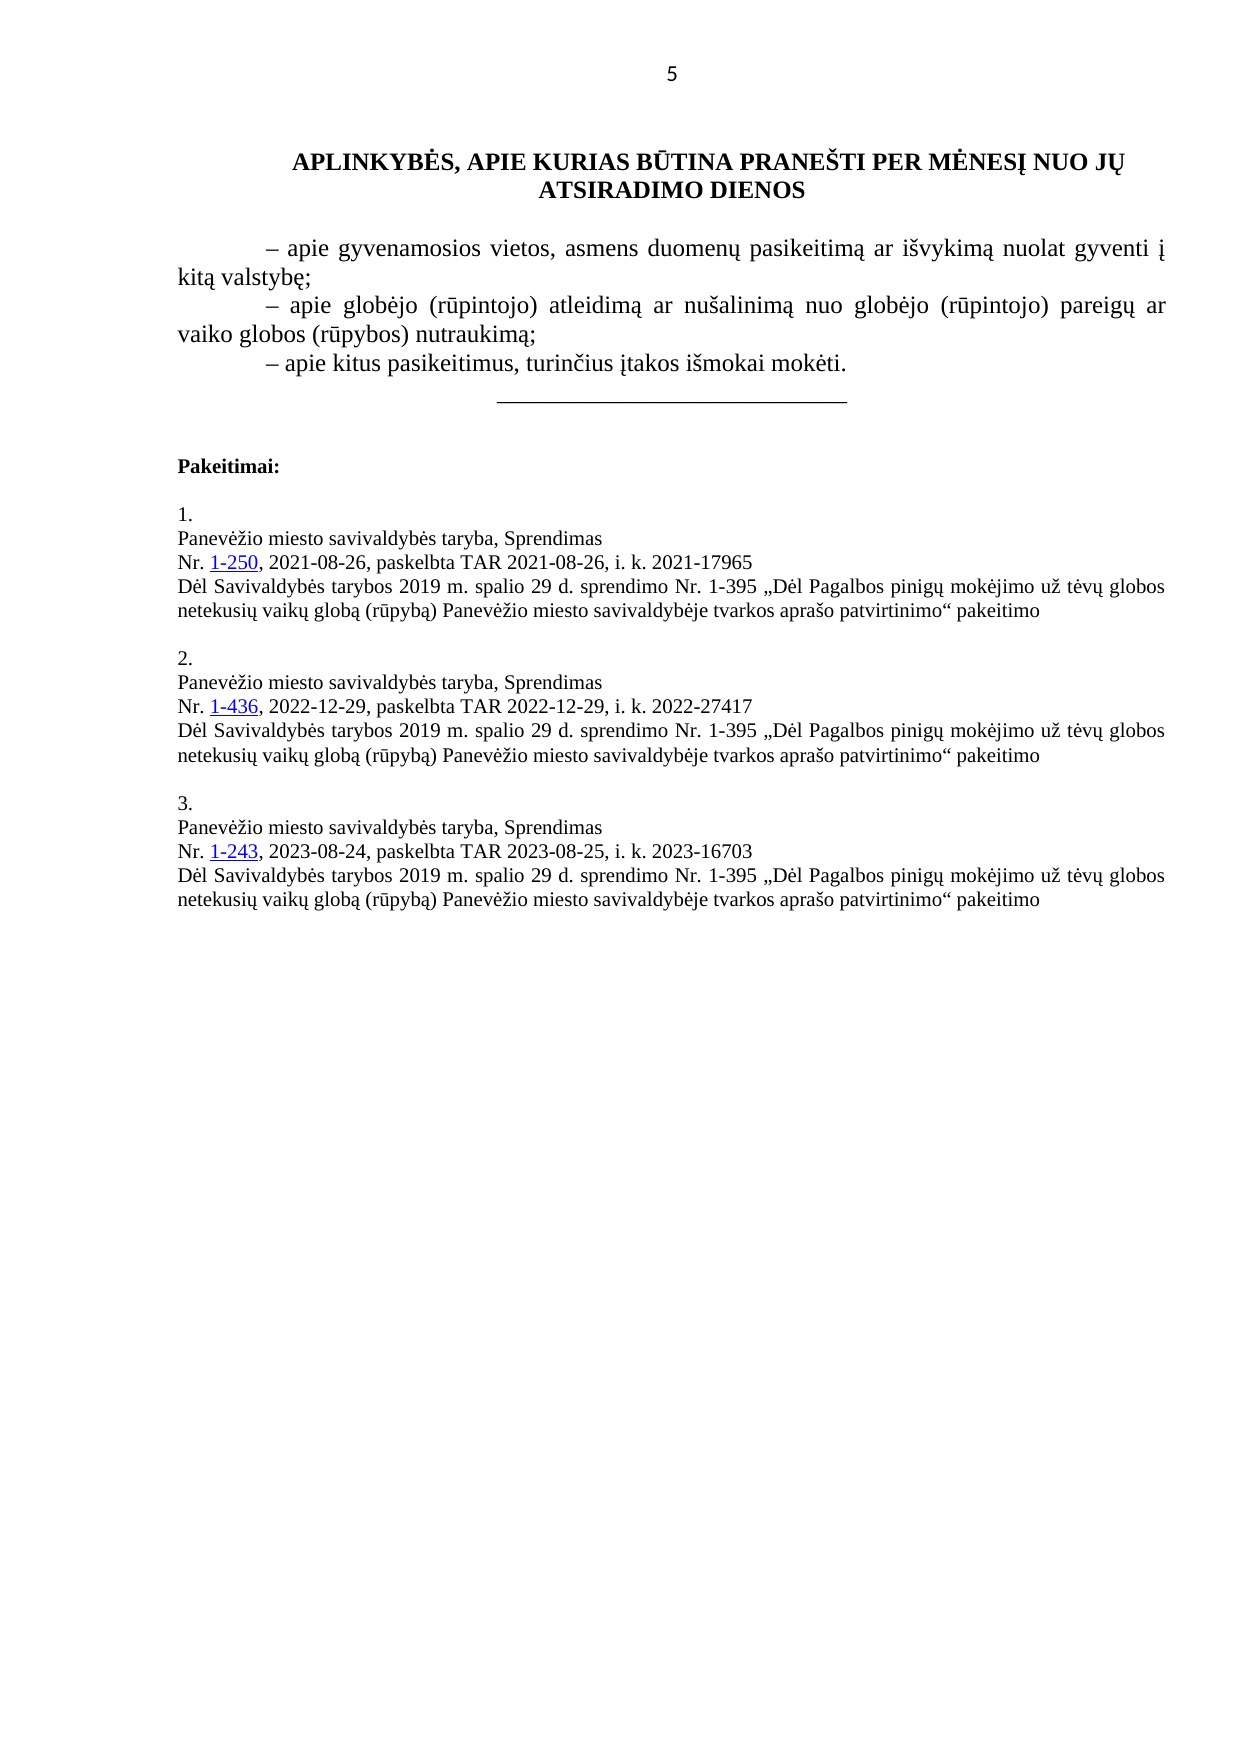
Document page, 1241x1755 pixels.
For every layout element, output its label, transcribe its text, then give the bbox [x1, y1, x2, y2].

text Panevėžio miesto savivaldybės taryba, Sprendimas [177, 670, 1167, 694]
text – apie gyvenamosios vietos, asmens duomenų pasikeitimą ar išvykimą nuolat gyventi į kitą valstybę; [177, 233, 1167, 291]
text 1. [177, 502, 1167, 526]
text Dėl Savivaldybės tarybos 2019 m. spalio 29 d. sprendimo Nr. 1-395 „Dėl Pagalbos pinigų mokėjimo už tėvų globos netekusių vaikų globą (rūpybą) Panevėžio miesto savivaldybėje tvarkos aprašo patvirtinimo“ pakeitimo [177, 863, 1167, 911]
text Nr. 1-436, 2022-12-29, paskelbta TAR 2022-12-29, i. k. 2022-27417 [177, 694, 1167, 718]
text Nr. 1-250, 2021-08-26, paskelbta TAR 2021-08-26, i. k. 2021-17965 [177, 550, 1167, 574]
text 2. [177, 646, 1167, 670]
text ____________________________ [177, 377, 1167, 406]
text Panevėžio miesto savivaldybės taryba, Sprendimas [177, 526, 1167, 550]
text Nr. 1-243, 2023-08-24, paskelbta TAR 2023-08-25, i. k. 2023-16703 [177, 839, 1167, 863]
text Dėl Savivaldybės tarybos 2019 m. spalio 29 d. sprendimo Nr. 1-395 „Dėl Pagalbos pinigų mokėjimo už tėvų globos netekusių vaikų globą (rūpybą) Panevėžio miesto savivaldybėje tvarkos aprašo patvirtinimo“ pakeitimo [177, 718, 1167, 767]
text APLINKYBĖS, APIE KURIAS BŪTINA PRANEŠTI Per mėnesį nuo jų atsiradimo dienos [177, 147, 1167, 204]
text – apie globėjo (rūpintojo) atleidimą ar nušalinimą nuo globėjo (rūpintojo) pareigų ar vaiko globos (rūpybos) nutraukimą; [177, 291, 1167, 348]
text Panevėžio miesto savivaldybės taryba, Sprendimas [177, 815, 1167, 839]
text – apie kitus pasikeitimus, turinčius įtakos išmokai mokėti. [177, 348, 1167, 377]
text Pakeitimai: [177, 454, 1167, 478]
text 3. [177, 791, 1167, 815]
text Dėl Savivaldybės tarybos 2019 m. spalio 29 d. sprendimo Nr. 1-395 „Dėl Pagalbos pinigų mokėjimo už tėvų globos netekusių vaikų globą (rūpybą) Panevėžio miesto savivaldybėje tvarkos aprašo patvirtinimo“ pakeitimo [177, 574, 1167, 622]
